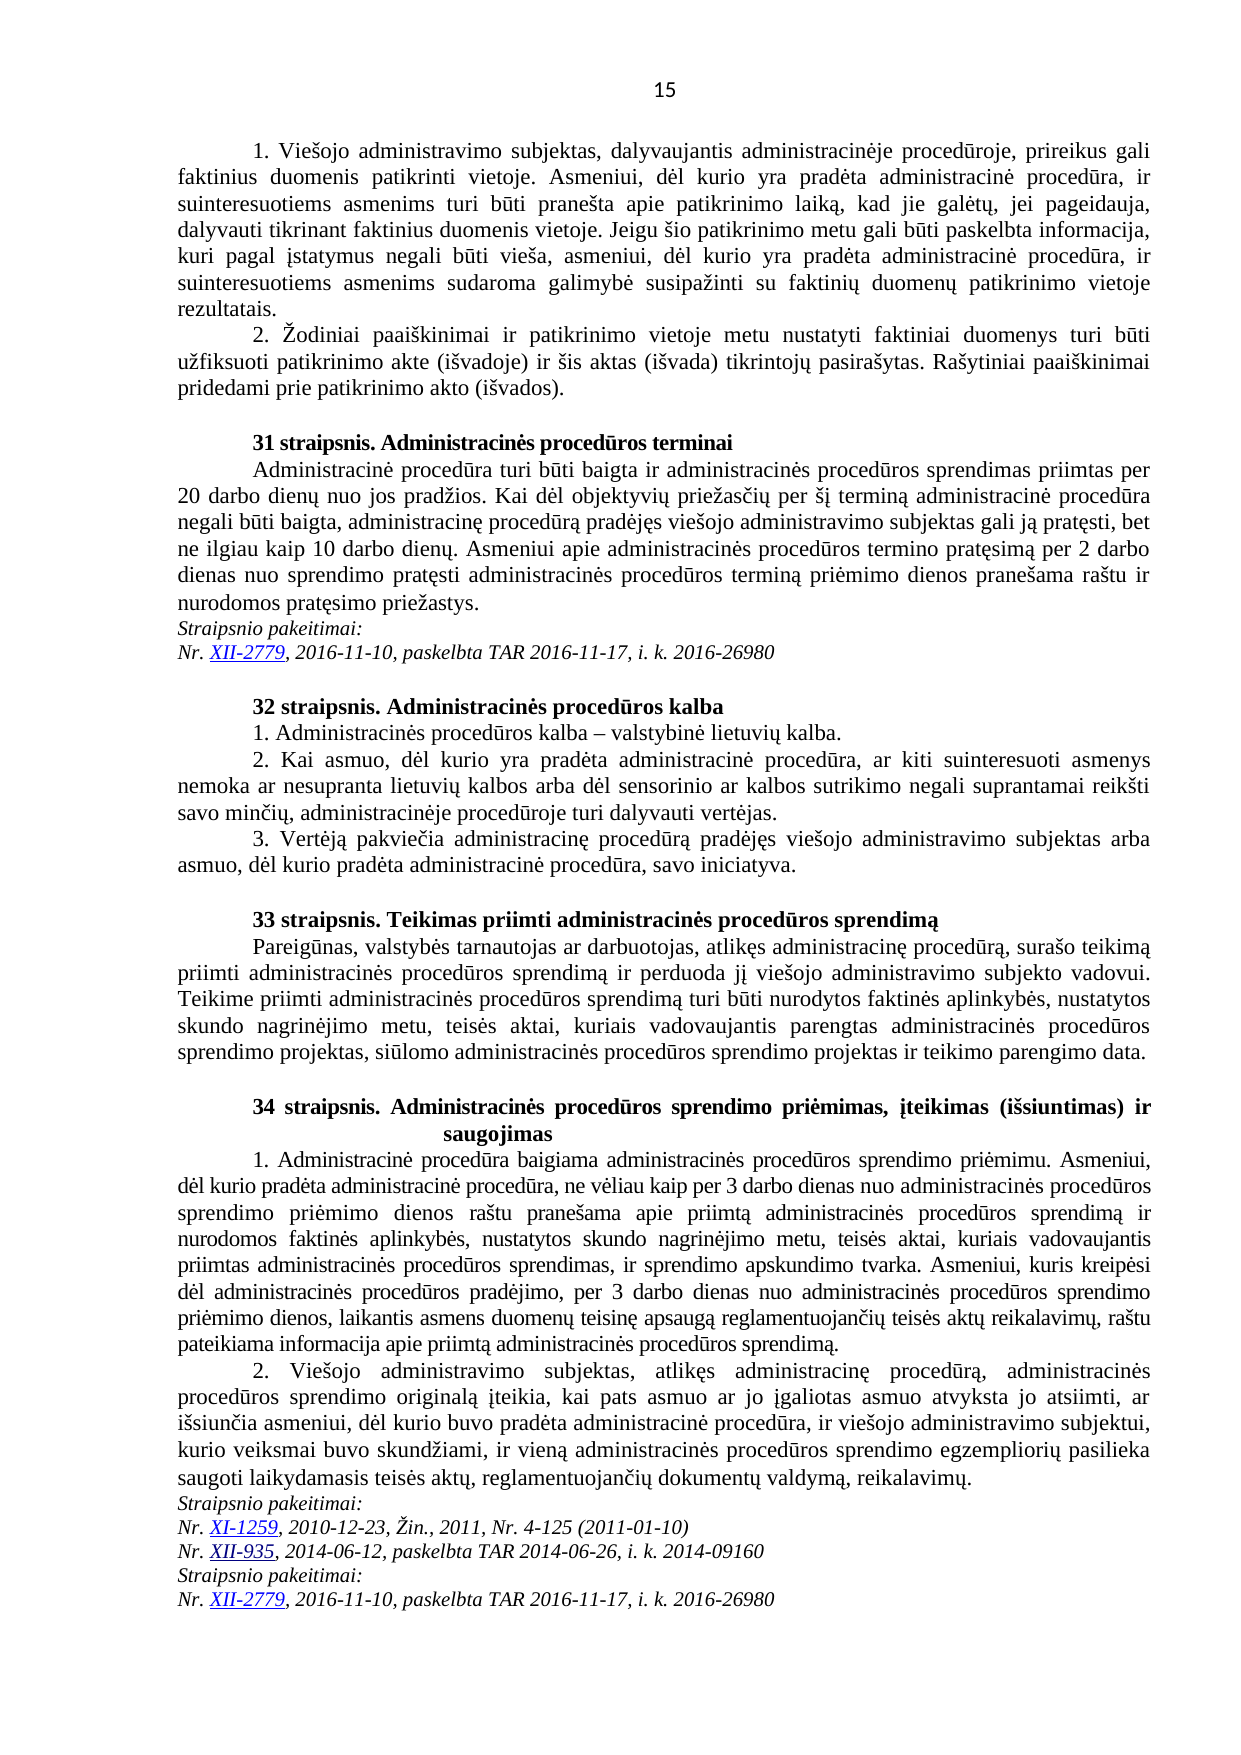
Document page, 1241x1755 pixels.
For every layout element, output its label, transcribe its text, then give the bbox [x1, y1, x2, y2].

text Straipsnio pakeitimai: [177, 616, 1152, 640]
text Straipsnio pakeitimai: [177, 1491, 1152, 1515]
text Nr. XI-1259, 2010-12-23, Žin., 2011, Nr. 4-125 (2011-01-10) [177, 1515, 1152, 1539]
text 34 straipsnis. Administracinės procedūros sprendimo priėmimas, įteikimas (išsiuntimas) ir saugojimas [252, 1093, 1152, 1146]
text Nr. XII-2779, 2016-11-10, paskelbta TAR 2016-11-17, i. k. 2016-26980 [177, 1587, 1152, 1611]
text 2. Viešojo administravimo subjektas, atlikęs administracinę procedūrą, administracinės procedūros sprendimo originalą įteikia, kai pats asmuo ar jo įgaliotas asmuo atvyksta jo atsiimti, ar išsiunčia asmeniui, dėl kurio buvo pradėta administracinė procedūra, ir viešojo administravimo subjektui, kurio veiksmai buvo skundžiami, ir vieną administracinės procedūros sprendimo egzempliorių pasilieka saugoti laikydamasis teisės aktų, reglamentuojančių dokumentų valdymą, reikalavimų. [177, 1357, 1152, 1491]
text 31 straipsnis. Administracinės procedūros terminai [177, 429, 1152, 456]
text 2. Žodiniai paaiškinimai ir patikrinimo vietoje metu nustatyti faktiniai duomenys turi būti užfiksuoti patikrinimo akte (išvadoje) ir šis aktas (išvada) tikrintojų pasirašytas. Rašytiniai paaiškinimai pridedami prie patikrinimo akto (išvados). [177, 322, 1152, 401]
text 32 straipsnis. Administracinės procedūros kalba [177, 693, 1152, 719]
text Straipsnio pakeitimai: [177, 1563, 1152, 1587]
text 1. Administracinės procedūros kalba – valstybinė lietuvių kalba. [177, 719, 1152, 746]
text Nr. XII-935, 2014-06-12, paskelbta TAR 2014-06-26, i. k. 2014-09160 [177, 1539, 1152, 1563]
text 1. Viešojo administravimo subjektas, dalyvaujantis administracinėje procedūroje, prireikus gali faktinius duomenis patikrinti vietoje. Asmeniui, dėl kurio yra pradėta administracinė procedūra, ir suinteresuotiems asmenims turi būti pranešta apie patikrinimo laiką, kad jie galėtų, jei pageidauja, dalyvauti tikrinant faktinius duomenis vietoje. Jeigu šio patikrinimo metu gali būti paskelbta informacija, kuri pagal įstatymus negali būti vieša, asmeniui, dėl kurio yra pradėta administracinė procedūra, ir suinteresuotiems asmenims sudaroma galimybė susipažinti su faktinių duomenų patikrinimo vietoje rezultatais. [177, 137, 1152, 322]
text 2. Kai asmuo, dėl kurio yra pradėta administracinė procedūra, ar kiti suinteresuoti asmenys nemoka ar nesupranta lietuvių kalbos arba dėl sensorinio ar kalbos sutrikimo negali suprantamai reikšti savo minčių, administracinėje procedūroje turi dalyvauti vertėjas. [177, 746, 1152, 825]
text Administracinė procedūra turi būti baigta ir administracinės procedūros sprendimas priimtas per 20 darbo dienų nuo jos pradžios. Kai dėl objektyvių priežasčių per šį terminą administracinė procedūra negali būti baigta, administracinę procedūrą pradėjęs viešojo administravimo subjektas gali ją pratęsti, bet ne ilgiau kaip 10 darbo dienų. Asmeniui apie administracinės procedūros termino pratęsimą per 2 darbo dienas nuo sprendimo pratęsti administracinės procedūros terminą priėmimo dienos pranešama raštu ir nurodomos pratęsimo priežastys. [177, 456, 1152, 616]
text 1. Administracinė procedūra baigiama administracinės procedūros sprendimo priėmimu. Asmeniui, dėl kurio pradėta administracinė procedūra, ne vėliau kaip per 3 darbo dienas nuo administracinės procedūros sprendimo priėmimo dienos raštu pranešama apie priimtą administracinės procedūros sprendimą ir nurodomos faktinės aplinkybės, nustatytos skundo nagrinėjimo metu, teisės aktai, kuriais vadovaujantis priimtas administracinės procedūros sprendimas, ir sprendimo apskundimo tvarka. Asmeniui, kuris kreipėsi dėl administracinės procedūros pradėjimo, per 3 darbo dienas nuo administracinės procedūros sprendimo priėmimo dienos, laikantis asmens duomenų teisinę apsaugą reglamentuojančių teisės aktų reikalavimų, raštu pateikiama informacija apie priimtą administracinės procedūros sprendimą. [177, 1146, 1152, 1357]
text Nr. XII-2779, 2016-11-10, paskelbta TAR 2016-11-17, i. k. 2016-26980 [177, 640, 1152, 664]
text Pareigūnas, valstybės tarnautojas ar darbuotojas, atlikęs administracinę procedūrą, surašo teikimą priimti administracinės procedūros sprendimą ir perduoda jį viešojo administravimo subjekto vadovui. Teikime priimti administracinės procedūros sprendimą turi būti nurodytos faktinės aplinkybės, nustatytos skundo nagrinėjimo metu, teisės aktai, kuriais vadovaujantis parengtas administracinės procedūros sprendimo projektas, siūlomo administracinės procedūros sprendimo projektas ir teikimo parengimo data. [177, 933, 1152, 1064]
text 33 straipsnis. Teikimas priimti administracinės procedūros sprendimą [252, 906, 1152, 933]
text 3. Vertėją pakviečia administracinę procedūrą pradėjęs viešojo administravimo subjektas arba asmuo, dėl kurio pradėta administracinė procedūra, savo iniciatyva. [177, 825, 1152, 878]
